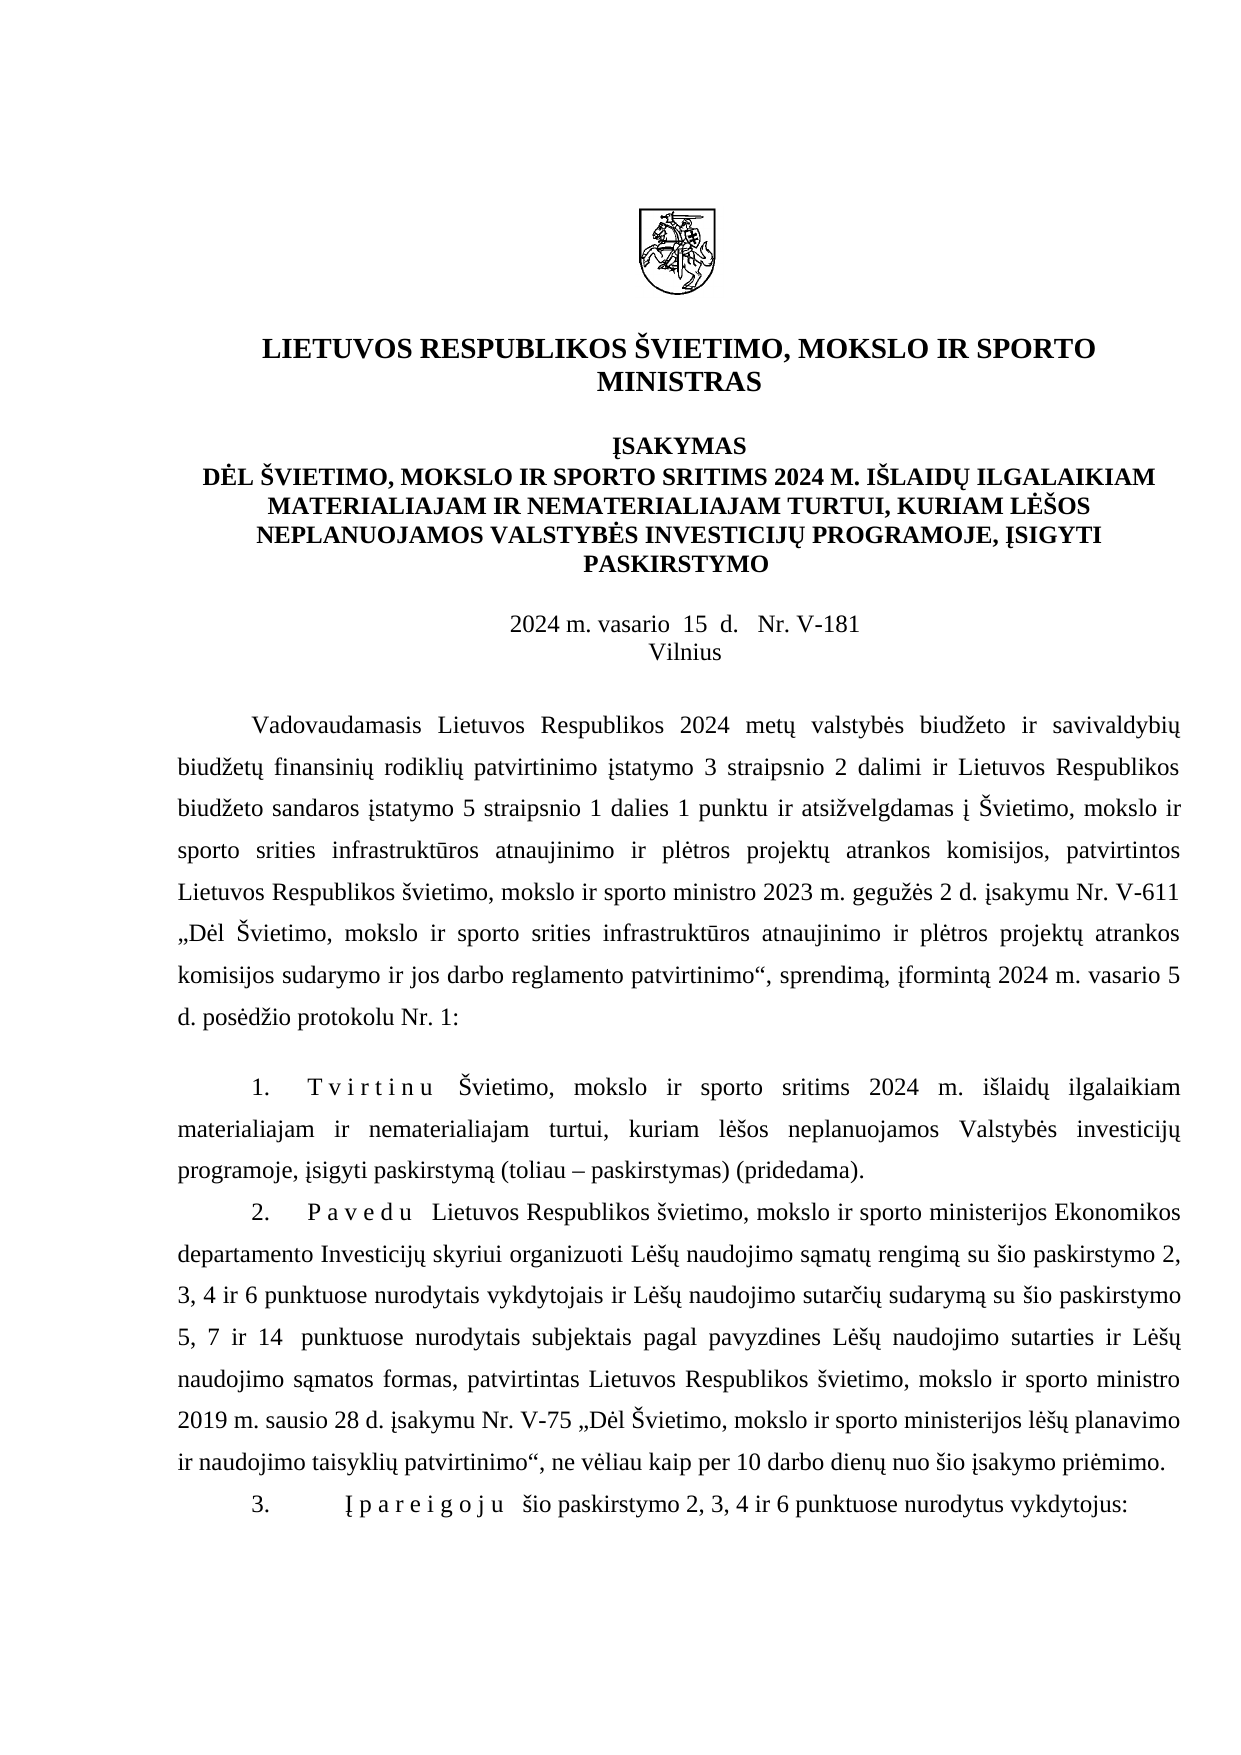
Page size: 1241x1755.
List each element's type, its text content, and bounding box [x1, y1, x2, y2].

text ĮSAKYMAS [177, 431, 1181, 460]
text Vadovaudamasis Lietuvos Respublikos 2024 metų valstybės biudžeto ir savivaldybių biudžetų finansinių rodiklių patvirtinimo įstatymo 3 straipsnio 2 dalimi ir Lietuvos Respublikos biudžeto sandaros įstatymo 5 straipsnio 1 dalies 1 punktu ir atsižvelgdamas į Švietimo, mokslo ir sporto srities infrastruktūros atnaujinimo ir plėtros projektų atrankos komisijos, patvirtintos Lietuvos Respublikos švietimo, mokslo ir sporto ministro 2023 m. gegužės 2 d. įsakymu Nr. V-611 „Dėl Švietimo, mokslo ir sporto srities infrastruktūros atnaujinimo ir plėtros projektų atrankos komisijos sudarymo ir jos darbo reglamento patvirtinimo“, sprendimą, įformintą 2024 m. vasario 5 d. posėdžio protokolu Nr. 1: [177, 697, 1181, 1031]
text Vilnius [188, 637, 1181, 666]
text LIETUVOS RESPUBLIKOS ŠVIETIMO, MOKSLO IR SPORTO MINISTRAS [177, 331, 1181, 398]
text 3. Įpareigoju šio paskirstymo 2, 3, 4 ir 6 punktuose nurodytus vykdytojus: [215, 1476, 1181, 1518]
subtitle 2024 m. vasario 15 d. Nr. V-181 [188, 609, 1181, 637]
text DĖL ŠVIETIMO, MOKSLO IR SPORTO SRITIMS 2024 M. IŠLAIDŲ ILGALAIKIAM MATERIALIAJAM IR NEMATERIALIAJAM TURTUI, KURIAM LĖŠOS NEPLANUOJAMOS VALSTYBĖS INVESTICIJŲ PROGRAMOJE, ĮSIGYTI PASKIRSTYMO [177, 462, 1181, 577]
text 1. Tvirtinu Švietimo, mokslo ir sporto sritims 2024 m. išlaidų ilgalaikiam materialiajam ir nematerialiajam turtui, kuriam lėšos neplanuojamos Valstybės investicijų programoje, įsigyti paskirstymą (toliau – paskirstymas) (pridedama). [177, 1059, 1181, 1184]
text 2. Pavedu Lietuvos Respublikos švietimo, mokslo ir sporto ministerijos Ekonomikos departamento Investicijų skyriui organizuoti Lėšų naudojimo sąmatų rengimą su šio paskirstymo 2, 3, 4 ir 6 punktuose nurodytais vykdytojais ir Lėšų naudojimo sutarčių sudarymą su šio paskirstymo 5, 7 ir 14 punktuose nurodytais subjektais pagal pavyzdines Lėšų naudojimo sutarties ir Lėšų naudojimo sąmatos formas, patvirtintas Lietuvos Respublikos švietimo, mokslo ir sporto ministro 2019 m. sausio 28 d. įsakymu Nr. V-75 „Dėl Švietimo, mokslo ir sporto ministerijos lėšų planavimo ir naudojimo taisyklių patvirtinimo“, ne vėliau kaip per 10 darbo dienų nuo šio įsakymo priėmimo. [177, 1184, 1181, 1476]
